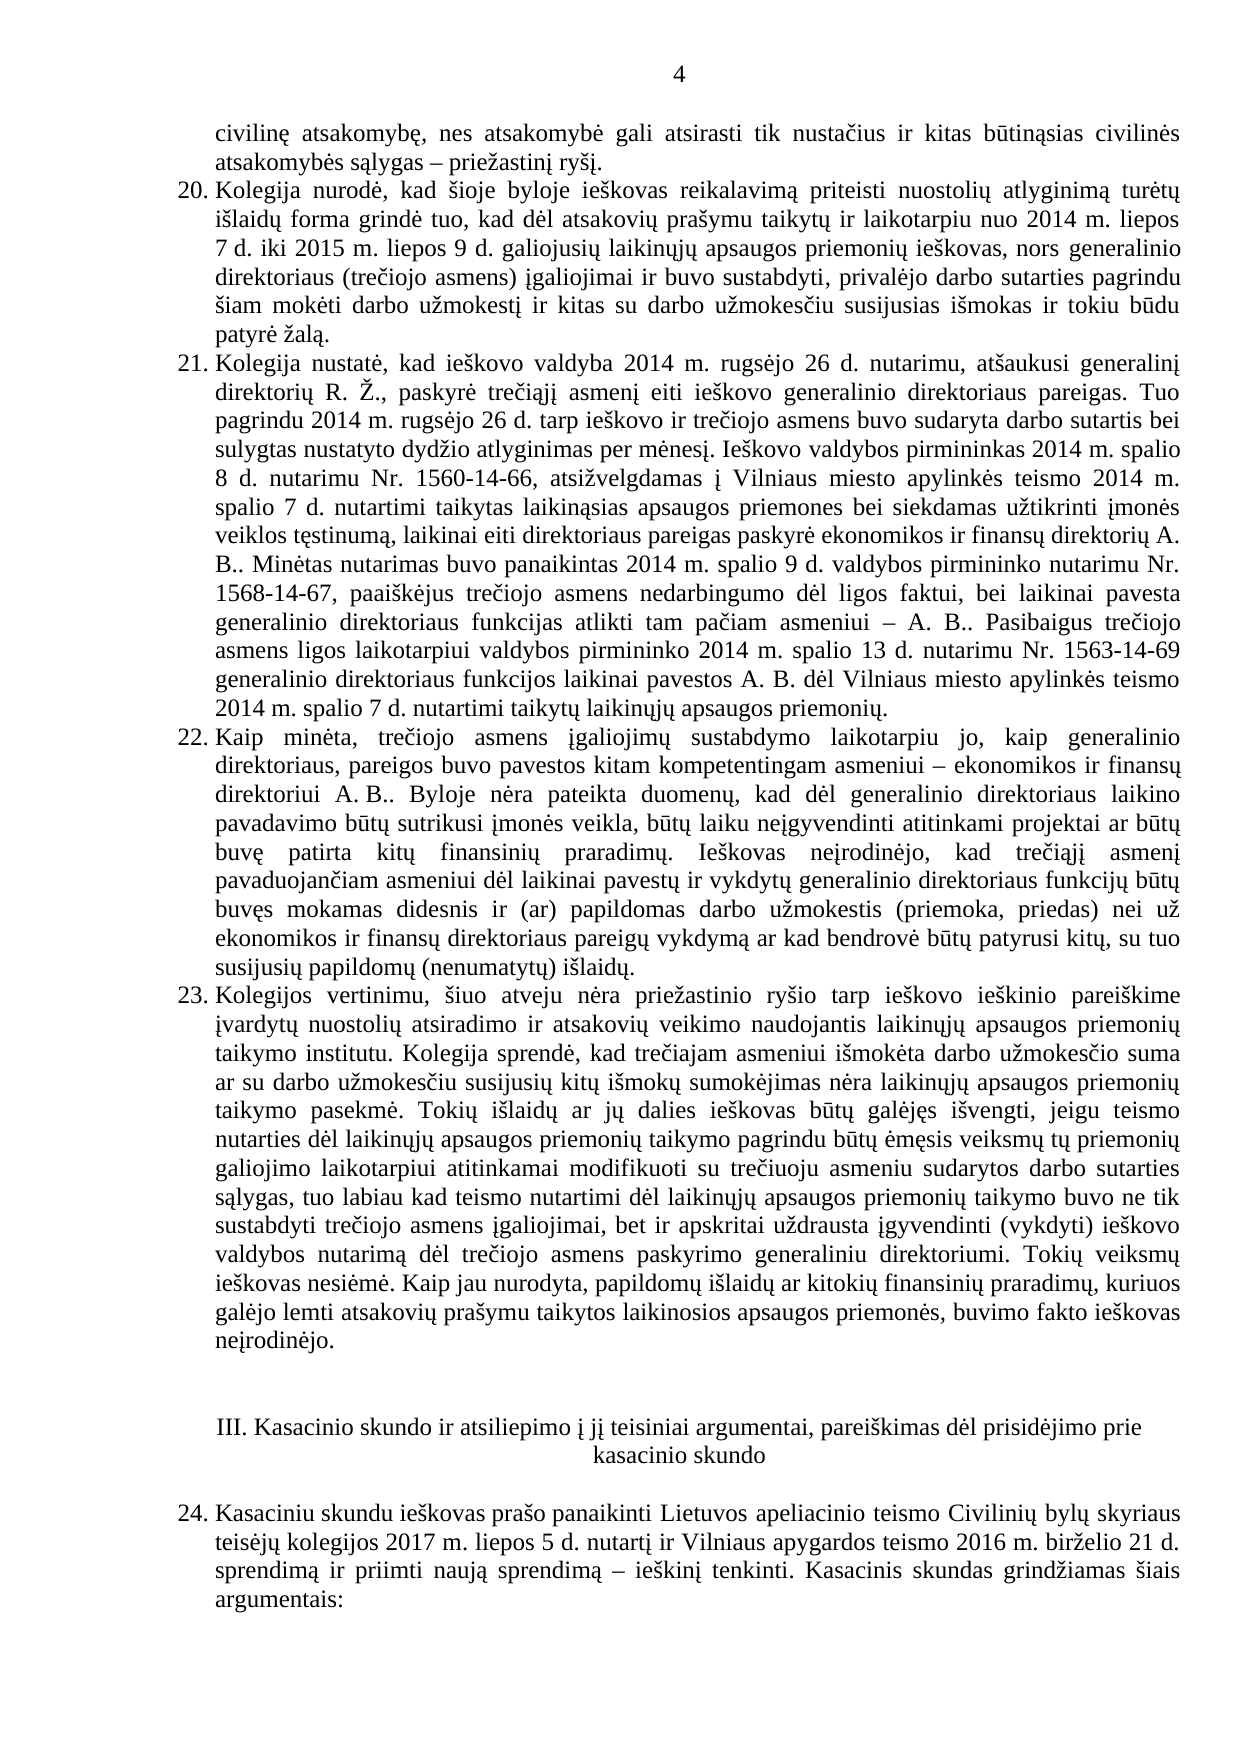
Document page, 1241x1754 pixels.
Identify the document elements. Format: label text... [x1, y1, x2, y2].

text civilinę atsakomybę, nes atsakomybė gali atsirasti tik nustačius ir kitas būtinąsias civilinės atsakomybės sąlygas – priežastinį ryšį. [177, 118, 1181, 176]
text 22. Kaip minėta, trečiojo asmens įgaliojimų sustabdymo laikotarpiu jo, kaip generalinio direktoriaus, pareigos buvo pavestos kitam kompetentingam asmeniui – ekonomikos ir finansų direktoriui A. B.. Byloje nėra pateikta duomenų, kad dėl generalinio direktoriaus laikino pavadavimo būtų sutrikusi įmonės veikla, būtų laiku neįgyvendinti atitinkami projektai ar būtų buvę patirta kitų finansinių praradimų. Ieškovas neįrodinėjo, kad trečiąjį asmenį pavaduojančiam asmeniui dėl laikinai pavestų ir vykdytų generalinio direktoriaus funkcijų būtų buvęs mokamas didesnis ir (ar) papildomas darbo užmokestis (priemoka, priedas) nei už ekonomikos ir finansų direktoriaus pareigų vykdymą ar kad bendrovė būtų patyrusi kitų, su tuo susijusių papildomų (nenumatytų) išlaidų. [177, 722, 1181, 981]
text 20. Kolegija nurodė, kad šioje byloje ieškovas reikalavimą priteisti nuostolių atlyginimą turėtų išlaidų forma grindė tuo, kad dėl atsakovių prašymu taikytų ir laikotarpiu nuo 2014 m. liepos 7 d. iki 2015 m. liepos 9 d. galiojusių laikinųjų apsaugos priemonių ieškovas, nors generalinio direktoriaus (trečiojo asmens) įgaliojimai ir buvo sustabdyti, privalėjo darbo sutarties pagrindu šiam mokėti darbo užmokestį ir kitas su darbo užmokesčiu susijusias išmokas ir tokiu būdu patyrė žalą. [177, 176, 1181, 348]
text III. Kasacinio skundo ir atsiliepimo į jį teisiniai argumentai, pareiškimas dėl prisidėjimo prie kasacinio skundo [177, 1412, 1181, 1469]
text 21. Kolegija nustatė, kad ieškovo valdyba 2014 m. rugsėjo 26 d. nutarimu, atšaukusi generalinį direktorių R. Ž., paskyrė trečiąjį asmenį eiti ieškovo generalinio direktoriaus pareigas. Tuo pagrindu 2014 m. rugsėjo 26 d. tarp ieškovo ir trečiojo asmens buvo sudaryta darbo sutartis bei sulygtas nustatyto dydžio atlyginimas per mėnesį. Ieškovo valdybos pirmininkas 2014 m. spalio 8 d. nutarimu Nr. 1560-14-66, atsižvelgdamas į Vilniaus miesto apylinkės teismo 2014 m. spalio 7 d. nutartimi taikytas laikinąsias apsaugos priemones bei siekdamas užtikrinti įmonės veiklos tęstinumą, laikinai eiti direktoriaus pareigas paskyrė ekonomikos ir finansų direktorių A. B.. Minėtas nutarimas buvo panaikintas 2014 m. spalio 9 d. valdybos pirmininko nutarimu Nr. 1568-14-67, paaiškėjus trečiojo asmens nedarbingumo dėl ligos faktui, bei laikinai pavesta generalinio direktoriaus funkcijas atlikti tam pačiam asmeniui – A. B.. Pasibaigus trečiojo asmens ligos laikotarpiui valdybos pirmininko 2014 m. spalio 13 d. nutarimu Nr. 1563-14-69 generalinio direktoriaus funkcijos laikinai pavestos A. B. dėl Vilniaus miesto apylinkės teismo 2014 m. spalio 7 d. nutartimi taikytų laikinųjų apsaugos priemonių. [177, 348, 1181, 722]
text 24. Kasaciniu skundu ieškovas prašo panaikinti Lietuvos apeliacinio teismo Civilinių bylų skyriaus teisėjų kolegijos 2017 m. liepos 5 d. nutartį ir Vilniaus apygardos teismo 2016 m. birželio 21 d. sprendimą ir priimti naują sprendimą – ieškinį tenkinti. Kasacinis skundas grindžiamas šiais argumentais: [177, 1498, 1181, 1613]
text 23. Kolegijos vertinimu, šiuo atveju nėra priežastinio ryšio tarp ieškovo ieškinio pareiškime įvardytų nuostolių atsiradimo ir atsakovių veikimo naudojantis laikinųjų apsaugos priemonių taikymo institutu. Kolegija sprendė, kad trečiajam asmeniui išmokėta darbo užmokesčio suma ar su darbo užmokesčiu susijusių kitų išmokų sumokėjimas nėra laikinųjų apsaugos priemonių taikymo pasekmė. Tokių išlaidų ar jų dalies ieškovas būtų galėjęs išvengti, jeigu teismo nutarties dėl laikinųjų apsaugos priemonių taikymo pagrindu būtų ėmęsis veiksmų tų priemonių galiojimo laikotarpiui atitinkamai modifikuoti su trečiuoju asmeniu sudarytos darbo sutarties sąlygas, tuo labiau kad teismo nutartimi dėl laikinųjų apsaugos priemonių taikymo buvo ne tik sustabdyti trečiojo asmens įgaliojimai, bet ir apskritai uždrausta įgyvendinti (vykdyti) ieškovo valdybos nutarimą dėl trečiojo asmens paskyrimo generaliniu direktoriumi. Tokių veiksmų ieškovas nesiėmė. Kaip jau nurodyta, papildomų išlaidų ar kitokių finansinių praradimų, kuriuos galėjo lemti atsakovių prašymu taikytos laikinosios apsaugos priemonės, buvimo fakto ieškovas neįrodinėjo. [177, 981, 1181, 1354]
